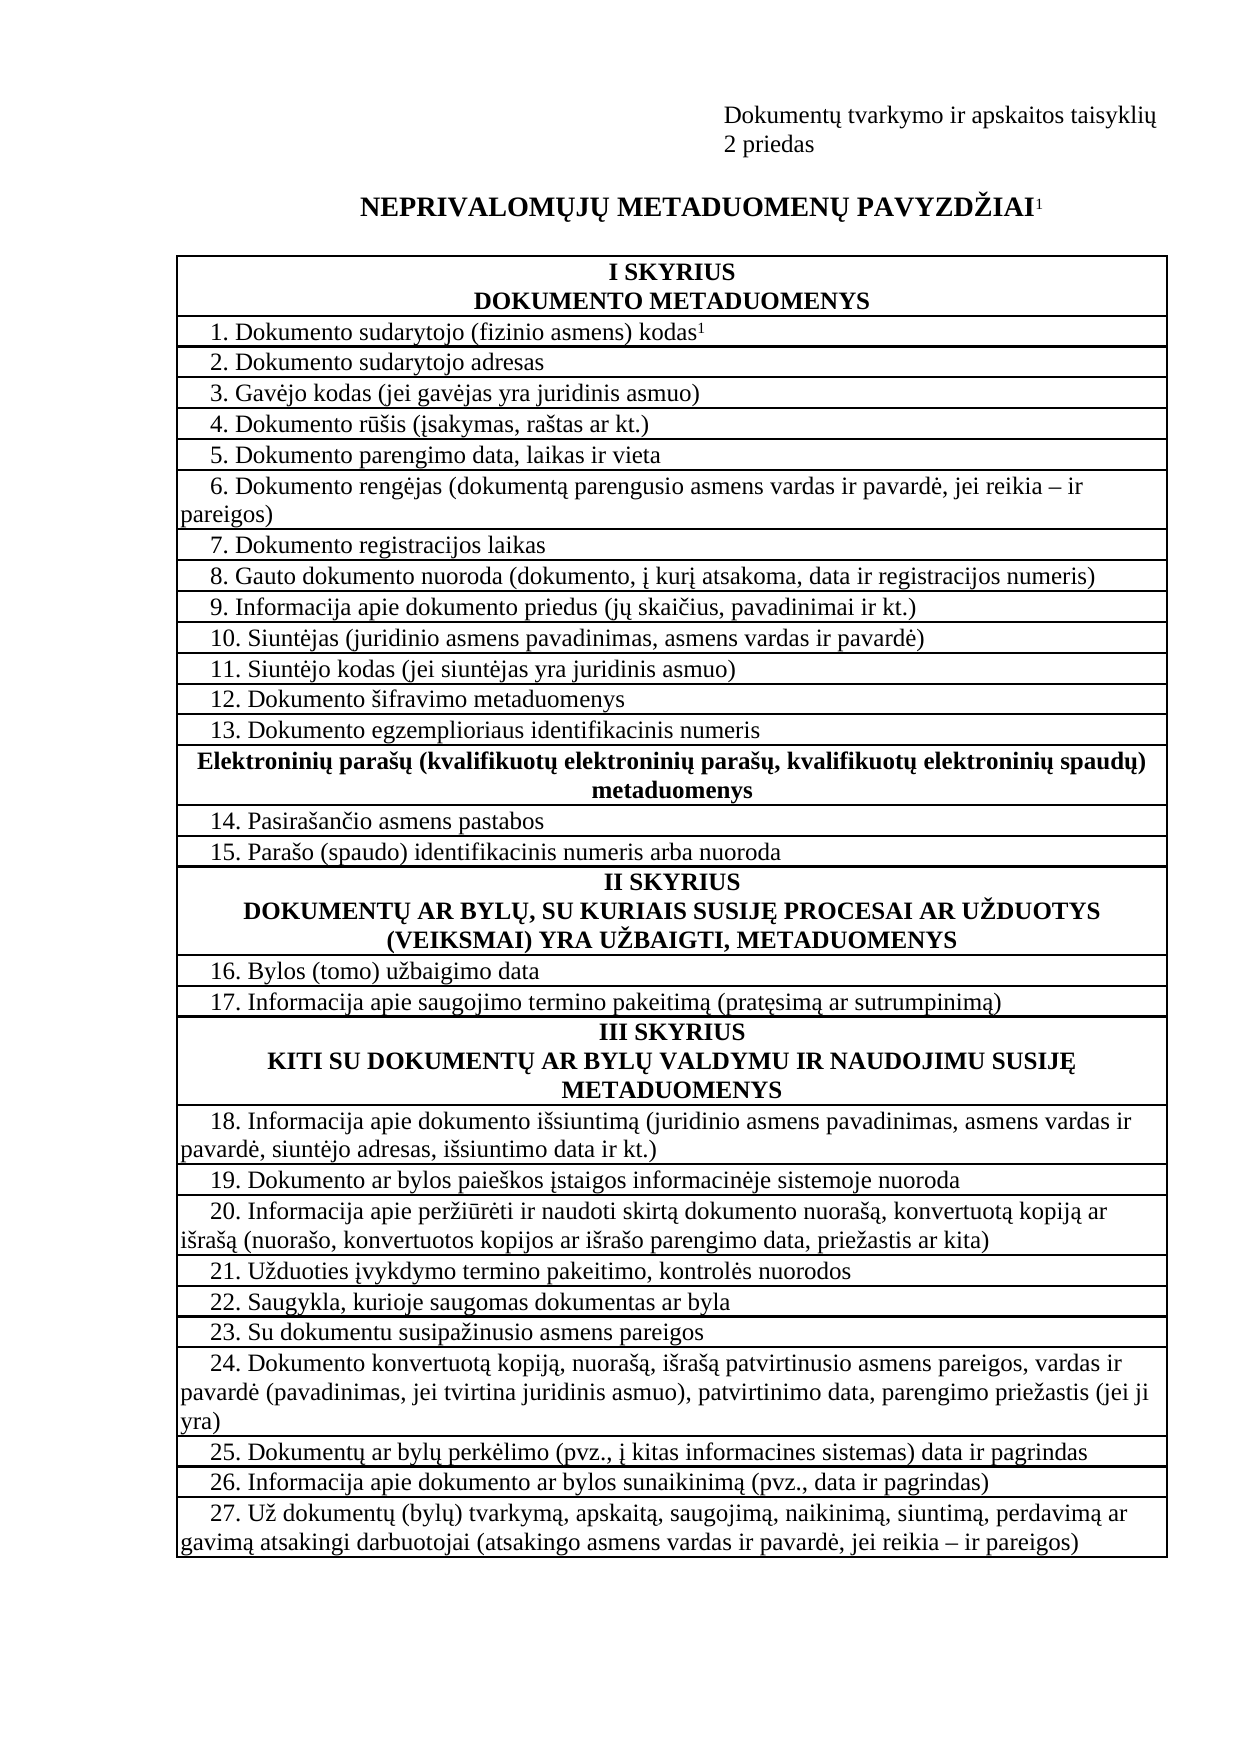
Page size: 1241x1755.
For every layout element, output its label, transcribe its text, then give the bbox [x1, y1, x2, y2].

table_cell 9. Informacija apie dokumento priedus (jų skaičius, pavadinimai ir kt.) [178, 592, 1166, 621]
table_cell 17. Informacija apie saugojimo termino pakeitimą (pratęsimą ar sutrumpinimą) [178, 987, 1166, 1015]
table_cell 1. Dokumento sudarytojo (fizinio asmens) kodas1 [178, 317, 1166, 345]
table_cell 19. Dokumento ar bylos paieškos įstaigos informacinėje sistemoje nuoroda [178, 1165, 1166, 1194]
table_cell 2. Dokumento sudarytojo adresas [178, 348, 1166, 376]
table_cell 20. Informacija apie peržiūrėti ir naudoti skirtą dokumento nuorašą, konvertuotą kopiją ar išrašą (nuorašo, konvertuotos kopijos ar išrašo parengimo data, priežastis ar kita) [178, 1196, 1166, 1254]
table_cell 23. Su dokumentu susipažinusio asmens pareigos [178, 1318, 1166, 1346]
table_cell 21. Užduoties įvykdymo termino pakeitimo, kontrolės nuorodos [178, 1256, 1166, 1284]
table_cell 27. Už dokumentų (bylų) tvarkymą, apskaitą, saugojimą, naikinimą, siuntimą, perdavimą ar gavimą atsakingi darbuotojai (atsakingo asmens vardas ir pavardė, jei reikia – ir pareigos) [178, 1498, 1166, 1556]
table_cell III SKYRIUS KITI SU DOKUMENTŲ AR BYLŲ VALDYMU IR NAUDOJIMU SUSIJĘ METADUOMENYS [178, 1018, 1166, 1104]
table_cell 15. Parašo (spaudo) identifikacinis numeris arba nuoroda [178, 837, 1166, 865]
table_cell 13. Dokumento egzemplioriaus identifikacinis numeris [178, 715, 1166, 744]
table_cell 12. Dokumento šifravimo metaduomenys [178, 685, 1166, 713]
table_cell 3. Gavėjo kodas (jei gavėjas yra juridinis asmuo) [178, 378, 1166, 407]
table_cell 6. Dokumento rengėjas (dokumentą parengusio asmens vardas ir pavardė, jei reikia – ir pareigos) [178, 471, 1166, 528]
table_cell 8. Gauto dokumento nuoroda (dokumento, į kurį atsakoma, data ir registracijos numeris) [178, 561, 1166, 590]
table_cell 26. Informacija apie dokumento ar bylos sunaikinimą (pvz., data ir pagrindas) [178, 1468, 1166, 1496]
table_cell Elektroninių parašų (kvalifikuotų elektroninių parašų, kvalifikuotų elektroninių spaudų) metaduomenys [178, 746, 1166, 804]
table_cell 5. Dokumento parengimo data, laikas ir vieta [178, 440, 1166, 469]
table_cell 18. Informacija apie dokumento išsiuntimą (juridinio asmens pavadinimas, asmens vardas ir pavardė, siuntėjo adresas, išsiuntimo data ir kt.) [178, 1106, 1166, 1163]
text 2 priedas [723, 129, 1167, 158]
table_cell 14. Pasirašančio asmens pastabos [178, 806, 1166, 834]
table_cell 16. Bylos (tomo) užbaigimo data [178, 956, 1166, 984]
table_cell 25. Dokumentų ar bylų perkėlimo (pvz., į kitas informacines sistemas) data ir pagrindas [178, 1437, 1166, 1465]
table_cell 4. Dokumento rūšis (įsakymas, raštas ar kt.) [178, 409, 1166, 438]
table_cell 7. Dokumento registracijos laikas [178, 530, 1166, 559]
table_header I SKYRIUS DOKUMENTO METADUOMENYS [178, 257, 1166, 314]
text NEPRIVALOMŲJŲ METADUOMENŲ PAVYZDŽIAI1 [177, 190, 1167, 223]
table_cell 24. Dokumento konvertuotą kopiją, nuorašą, išrašą patvirtinusio asmens pareigos, vardas ir pavardė (pavadinimas, jei tvirtina juridinis asmuo), patvirtinimo data, parengimo priežastis (jei ji yra) [178, 1348, 1166, 1434]
table_cell 10. Siuntėjas (juridinio asmens pavadinimas, asmens vardas ir pavardė) [178, 623, 1166, 652]
table_cell II SKYRIUS DOKUMENTŲ AR BYLŲ, SU KURIAIS SUSIJĘ PROCESAI AR UŽDUOTYS (VEIKSMAI) YRA UŽBAIGTI, METADUOMENYS [178, 868, 1166, 954]
text Dokumentų tvarkymo ir apskaitos taisyklių [723, 100, 1167, 129]
table_cell 22. Saugykla, kurioje saugomas dokumentas ar byla [178, 1287, 1166, 1315]
table_cell 11. Siuntėjo kodas (jei siuntėjas yra juridinis asmuo) [178, 654, 1166, 682]
